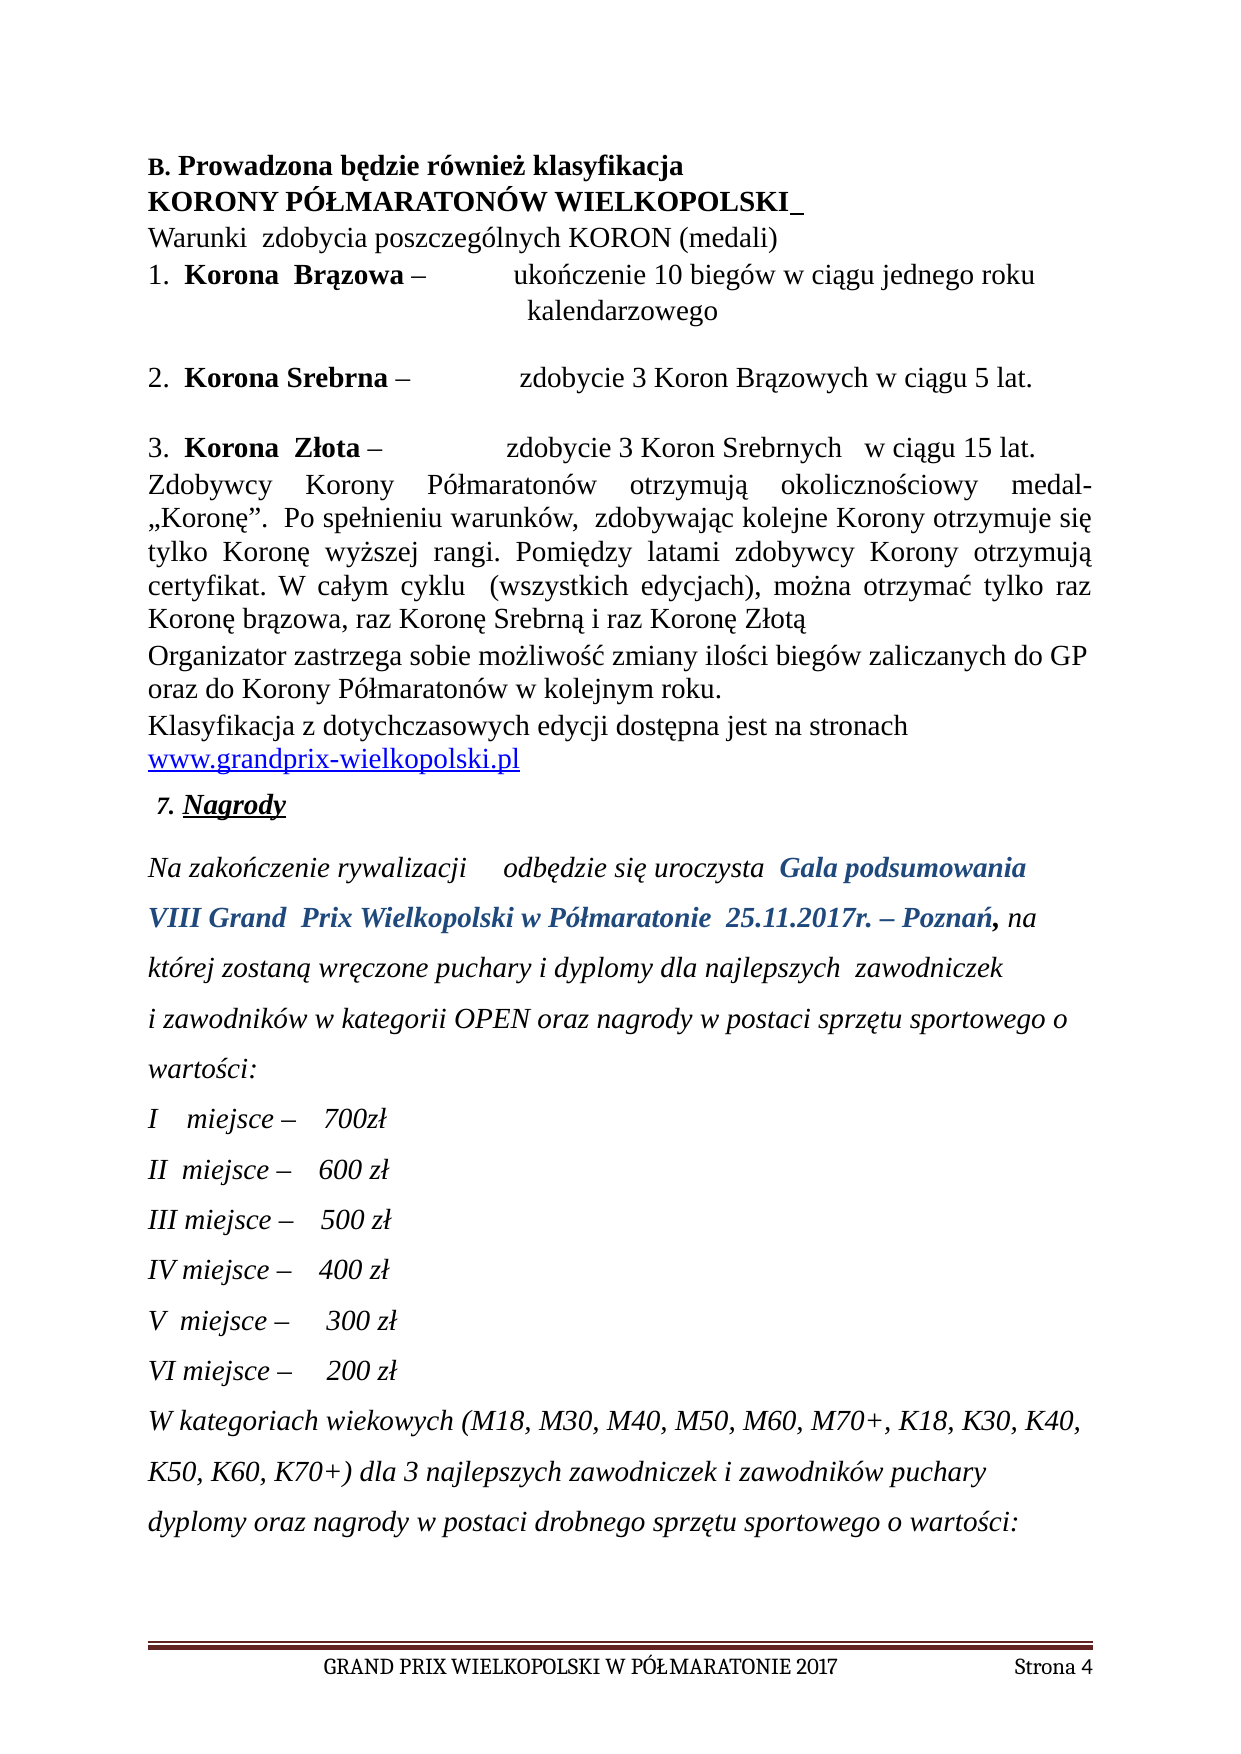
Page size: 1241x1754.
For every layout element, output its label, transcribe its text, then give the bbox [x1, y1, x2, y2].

text 7. Nagrody [148, 787, 1093, 821]
text Na zakończenie rywalizacji odbędzie się uroczysta Gala podsumowania VIII Grand Prix Wielkopolski w Półmaratonie 25.11.2017r. – Poznań, na której zostaną wręczone puchary i dyplomy dla najlepszych zawodniczek i zawodników w kategorii OPEN oraz nagrody w postaci sprzętu sportowego o wartości: I miejsce – 700zł II miejsce – 600 zł III miejsce – 500 zł IV miejsce – 400 zł V miejsce – 300 zł VI miejsce – 200 zł W kategoriach wiekowych (M18, M30, M40, M50, M60, M70+, K18, K30, K40, K50, K60, K70+) dla 3 najlepszych zawodniczek i zawodników puchary dyplomy oraz nagrody w postaci drobnego sprzętu sportowego o wartości: [148, 850, 1093, 1538]
text B. Prowadzona będzie również klasyfikacja [148, 148, 1093, 181]
text kalendarzowego 2. Korona Srebrna – zdobycie 3 Koron Brązowych w ciągu 5 lat. [148, 293, 1093, 394]
text Warunki zdobycia poszczególnych KORON (medali) [148, 221, 1093, 254]
text 3. Korona Złota – zdobycie 3 Koron Srebrnych w ciągu 15 lat. [148, 397, 1093, 464]
text Organizator zastrzega sobie możliwość zmiany ilości biegów zaliczanych do GP oraz do Korony Półmaratonów w kolejnym roku. [148, 638, 1093, 705]
text Zdobywcy Korony Półmaratonów otrzymują okolicznościowy medal- „Koronę”. Po spełnieniu warunków, zdobywając kolejne Korony otrzymuje się tylko Koronę wyższej rangi. Pomiędzy latami zdobywcy Korony otrzymują certyfikat. W całym cyklu (wszystkich edycjach), można otrzymać tylko raz Koronę brązowa, raz Koronę Srebrną i raz Koronę Złotą [148, 467, 1093, 635]
text KORONY PÓŁMARATONÓW WIELKOPOLSKI [148, 184, 1093, 218]
text 1. Korona Brązowa – ukończenie 10 biegów w ciągu jednego roku [148, 257, 1093, 291]
text Klasyfikacja z dotychczasowych edycji dostępna jest na stronach www.grandprix-wielkopolski.pl [148, 708, 1093, 775]
